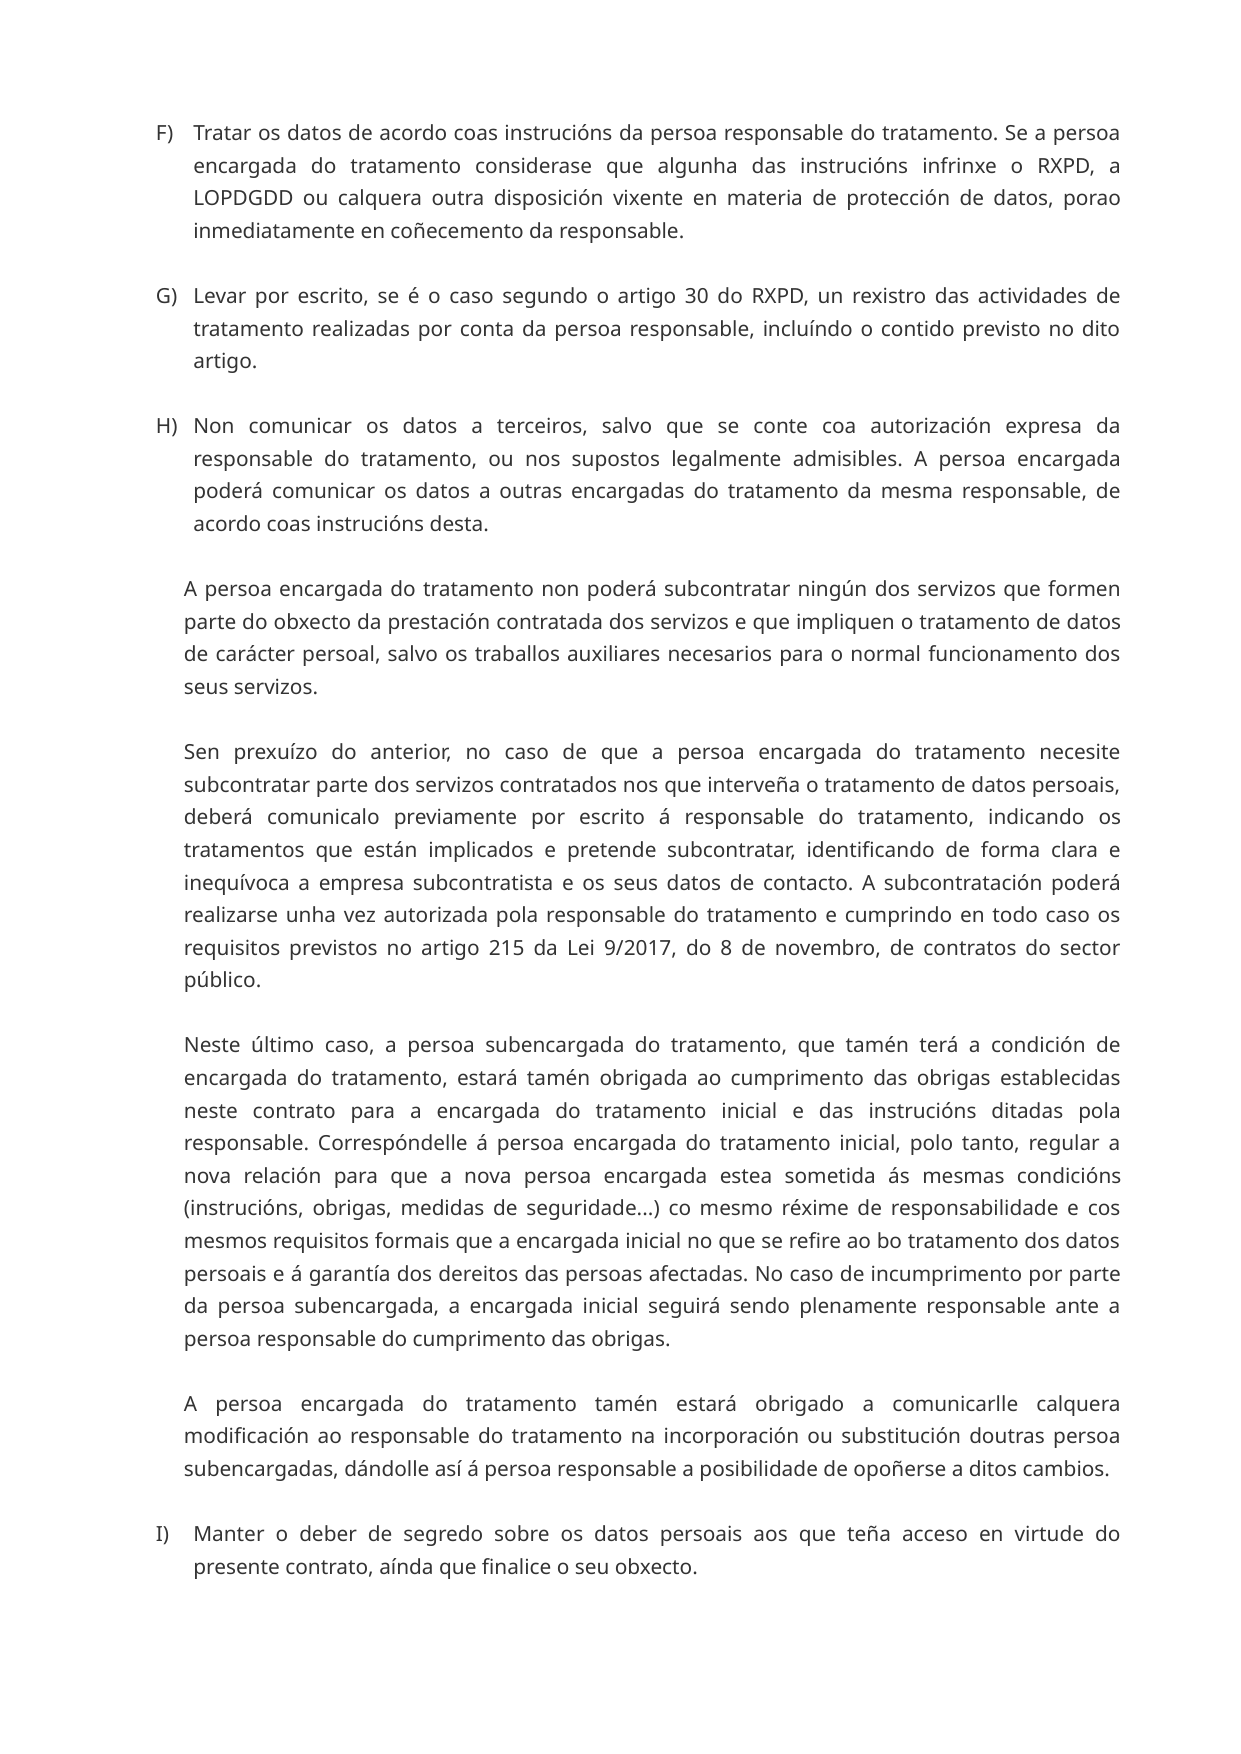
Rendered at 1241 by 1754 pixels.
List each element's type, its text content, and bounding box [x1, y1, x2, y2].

list Tratar os datos de acordo coas instrucións da persoa responsable do tratamento. Se a persoa encargada do tratamento considerase que algunha das instrucións infrinxe o RXPD, a LOPDGDD ou calquera outra disposición vixente en materia de protección de datos, porao inmediatamente en coñecemento da responsable. [156, 118, 1122, 244]
text Sen prexuízo do anterior, no caso de que a persoa encargada do tratamento necesite subcontratar parte dos servizos contratados nos que interveña o tratamento de datos persoais, deberá comunicalo previamente por escrito á responsable do tratamento, indicando os tratamentos que están implicados e pretende subcontratar, identificando de forma clara e inequívoca a empresa subcontratista e os seus datos de contacto. A subcontratación poderá realizarse unha vez autorizada pola responsable do tratamento e cumprindo en todo caso os requisitos previstos no artigo 215 da Lei 9/2017, do 8 de novembro, de contratos do sector público. [184, 737, 1122, 994]
list Levar por escrito, se é o caso segundo o artigo 30 do RXPD, un rexistro das actividades de tratamento realizadas por conta da persoa responsable, incluíndo o contido previsto no dito artigo. [156, 281, 1122, 375]
text A persoa encargada do tratamento tamén estará obrigado a comunicarlle calquera modificación ao responsable do tratamento na incorporación ou substitución doutras persoa subencargadas, dándolle así á persoa responsable a posibilidade de opoñerse a ditos cambios. [184, 1389, 1122, 1483]
text Neste último caso, a persoa subencargada do tratamento, que tamén terá a condición de encargada do tratamento, estará tamén obrigada ao cumprimento das obrigas establecidas neste contrato para a encargada do tratamento inicial e das instrucións ditadas pola responsable. Correspóndelle á persoa encargada do tratamento inicial, polo tanto, regular a nova relación para que a nova persoa encargada estea sometida ás mesmas condicións (instrucións, obrigas, medidas de seguridade...) co mesmo réxime de responsabilidade e cos mesmos requisitos formais que a encargada inicial no que se refire ao bo tratamento dos datos persoais e á garantía dos dereitos das persoas afectadas. No caso de incumprimento por parte da persoa subencargada, a encargada inicial seguirá sendo plenamente responsable ante a persoa responsable do cumprimento das obrigas. [184, 1031, 1122, 1352]
list Non comunicar os datos a terceiros, salvo que se conte coa autorización expresa da responsable do tratamento, ou nos supostos legalmente admisibles. A persoa encargada poderá comunicar os datos a outras encargadas do tratamento da mesma responsable, de acordo coas instrucións desta. [156, 411, 1122, 538]
text A persoa encargada do tratamento non poderá subcontratar ningún dos servizos que formen parte do obxecto da prestación contratada dos servizos e que impliquen o tratamento de datos de carácter persoal, salvo os traballos auxiliares necesarios para o normal funcionamento dos seus servizos. [184, 574, 1122, 701]
list Manter o deber de segredo sobre os datos persoais aos que teña acceso en virtude do presente contrato, aínda que finalice o seu obxecto. [156, 1519, 1122, 1580]
